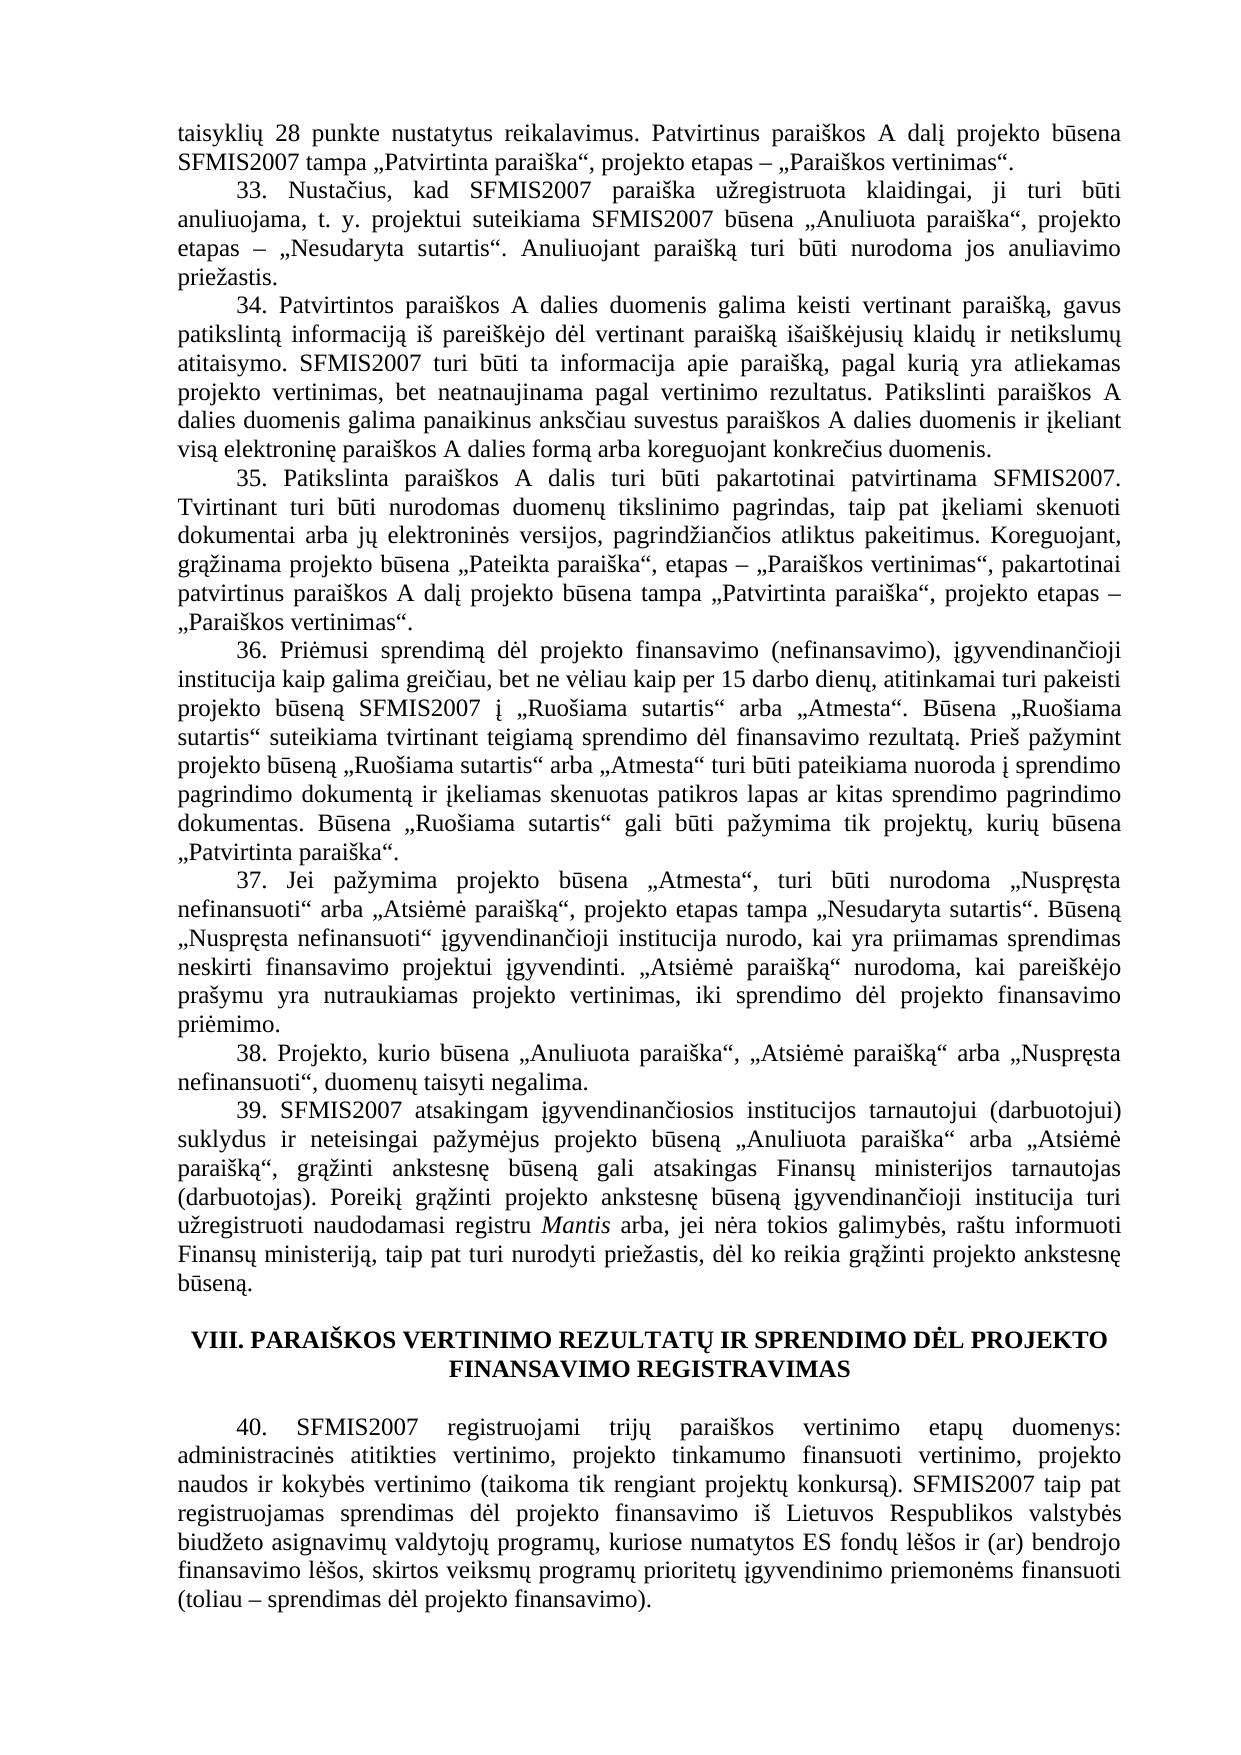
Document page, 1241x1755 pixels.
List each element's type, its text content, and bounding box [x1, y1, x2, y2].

text 36. Priėmusi sprendimą dėl projekto finansavimo (nefinansavimo), įgyvendinančioji institucija kaip galima greičiau, bet ne vėliau kaip per 15 darbo dienų, atitinkamai turi pakeisti projekto būseną SFMIS2007 į „Ruošiama sutartis“ arba „Atmesta“. Būsena „Ruošiama sutartis“ suteikiama tvirtinant teigiamą sprendimo dėl finansavimo rezultatą. Prieš pažymint projekto būseną „Ruošiama sutartis“ arba „Atmesta“ turi būti pateikiama nuoroda į sprendimo pagrindimo dokumentą ir įkeliamas skenuotas patikros lapas ar kitas sprendimo pagrindimo dokumentas. Būsena „Ruošiama sutartis“ gali būti pažymima tik projektų, kurių būsena „Patvirtinta paraiška“. [177, 636, 1122, 866]
text taisyklių 28 punkte nustatytus reikalavimus. Patvirtinus paraiškos A dalį projekto būsena SFMIS2007 tampa „Patvirtinta paraiška“, projekto etapas – „Paraiškos vertinimas“. [177, 118, 1122, 176]
text VIII. PARAIŠKOS VERTINIMO REZULTATŲ IR SPRENDIMO DĖL PROJEKTO FINANSAVIMO REGISTRAVIMAS [177, 1326, 1122, 1383]
text 37. Jei pažymima projekto būsena „Atmesta“, turi būti nurodoma „Nuspręsta nefinansuoti“ arba „Atsiėmė paraišką“, projekto etapas tampa „Nesudaryta sutartis“. Būseną „Nuspręsta nefinansuoti“ įgyvendinančioji institucija nurodo, kai yra priimamas sprendimas neskirti finansavimo projektui įgyvendinti. „Atsiėmė paraišką“ nurodoma, kai pareiškėjo prašymu yra nutraukiamas projekto vertinimas, iki sprendimo dėl projekto finansavimo priėmimo. [177, 866, 1122, 1038]
text 38. Projekto, kurio būsena „Anuliuota paraiška“, „Atsiėmė paraišką“ arba „Nuspręsta nefinansuoti“, duomenų taisyti negalima. [177, 1038, 1122, 1096]
text 33. Nustačius, kad SFMIS2007 paraiška užregistruota klaidingai, ji turi būti anuliuojama, t. y. projektui suteikiama SFMIS2007 būsena „Anuliuota paraiška“, projekto etapas – „Nesudaryta sutartis“. Anuliuojant paraišką turi būti nurodoma jos anuliavimo priežastis. [177, 176, 1122, 291]
text 39. SFMIS2007 atsakingam įgyvendinančiosios institucijos tarnautojui (darbuotojui) suklydus ir neteisingai pažymėjus projekto būseną „Anuliuota paraiška“ arba „Atsiėmė paraišką“, grąžinti ankstesnę būseną gali atsakingas Finansų ministerijos tarnautojas (darbuotojas). Poreikį grąžinti projekto ankstesnę būseną įgyvendinančioji institucija turi užregistruoti naudodamasi registru Mantis arba, jei nėra tokios galimybės, raštu informuoti Finansų ministeriją, taip pat turi nurodyti priežastis, dėl ko reikia grąžinti projekto ankstesnę būseną. [177, 1096, 1122, 1297]
text 34. Patvirtintos paraiškos A dalies duomenis galima keisti vertinant paraišką, gavus patikslintą informaciją iš pareiškėjo dėl vertinant paraišką išaiškėjusių klaidų ir netikslumų atitaisymo. SFMIS2007 turi būti ta informacija apie paraišką, pagal kurią yra atliekamas projekto vertinimas, bet neatnaujinama pagal vertinimo rezultatus. Patikslinti paraiškos A dalies duomenis galima panaikinus anksčiau suvestus paraiškos A dalies duomenis ir įkeliant visą elektroninę paraiškos A dalies formą arba koreguojant konkrečius duomenis. [177, 291, 1122, 463]
text 35. Patikslinta paraiškos A dalis turi būti pakartotinai patvirtinama SFMIS2007. Tvirtinant turi būti nurodomas duomenų tikslinimo pagrindas, taip pat įkeliami skenuoti dokumentai arba jų elektroninės versijos, pagrindžiančios atliktus pakeitimus. Koreguojant, grąžinama projekto būsena „Pateikta paraiška“, etapas – „Paraiškos vertinimas“, pakartotinai patvirtinus paraiškos A dalį projekto būsena tampa „Patvirtinta paraiška“, projekto etapas – „Paraiškos vertinimas“. [177, 463, 1122, 636]
text 40. SFMIS2007 registruojami trijų paraiškos vertinimo etapų duomenys: administracinės atitikties vertinimo, projekto tinkamumo finansuoti vertinimo, projekto naudos ir kokybės vertinimo (taikoma tik rengiant projektų konkursą). SFMIS2007 taip pat registruojamas sprendimas dėl projekto finansavimo iš Lietuvos Respublikos valstybės biudžeto asignavimų valdytojų programų, kuriose numatytos ES fondų lėšos ir (ar) bendrojo finansavimo lėšos, skirtos veiksmų programų prioritetų įgyvendinimo priemonėms finansuoti (toliau – sprendimas dėl projekto finansavimo). [177, 1412, 1122, 1613]
